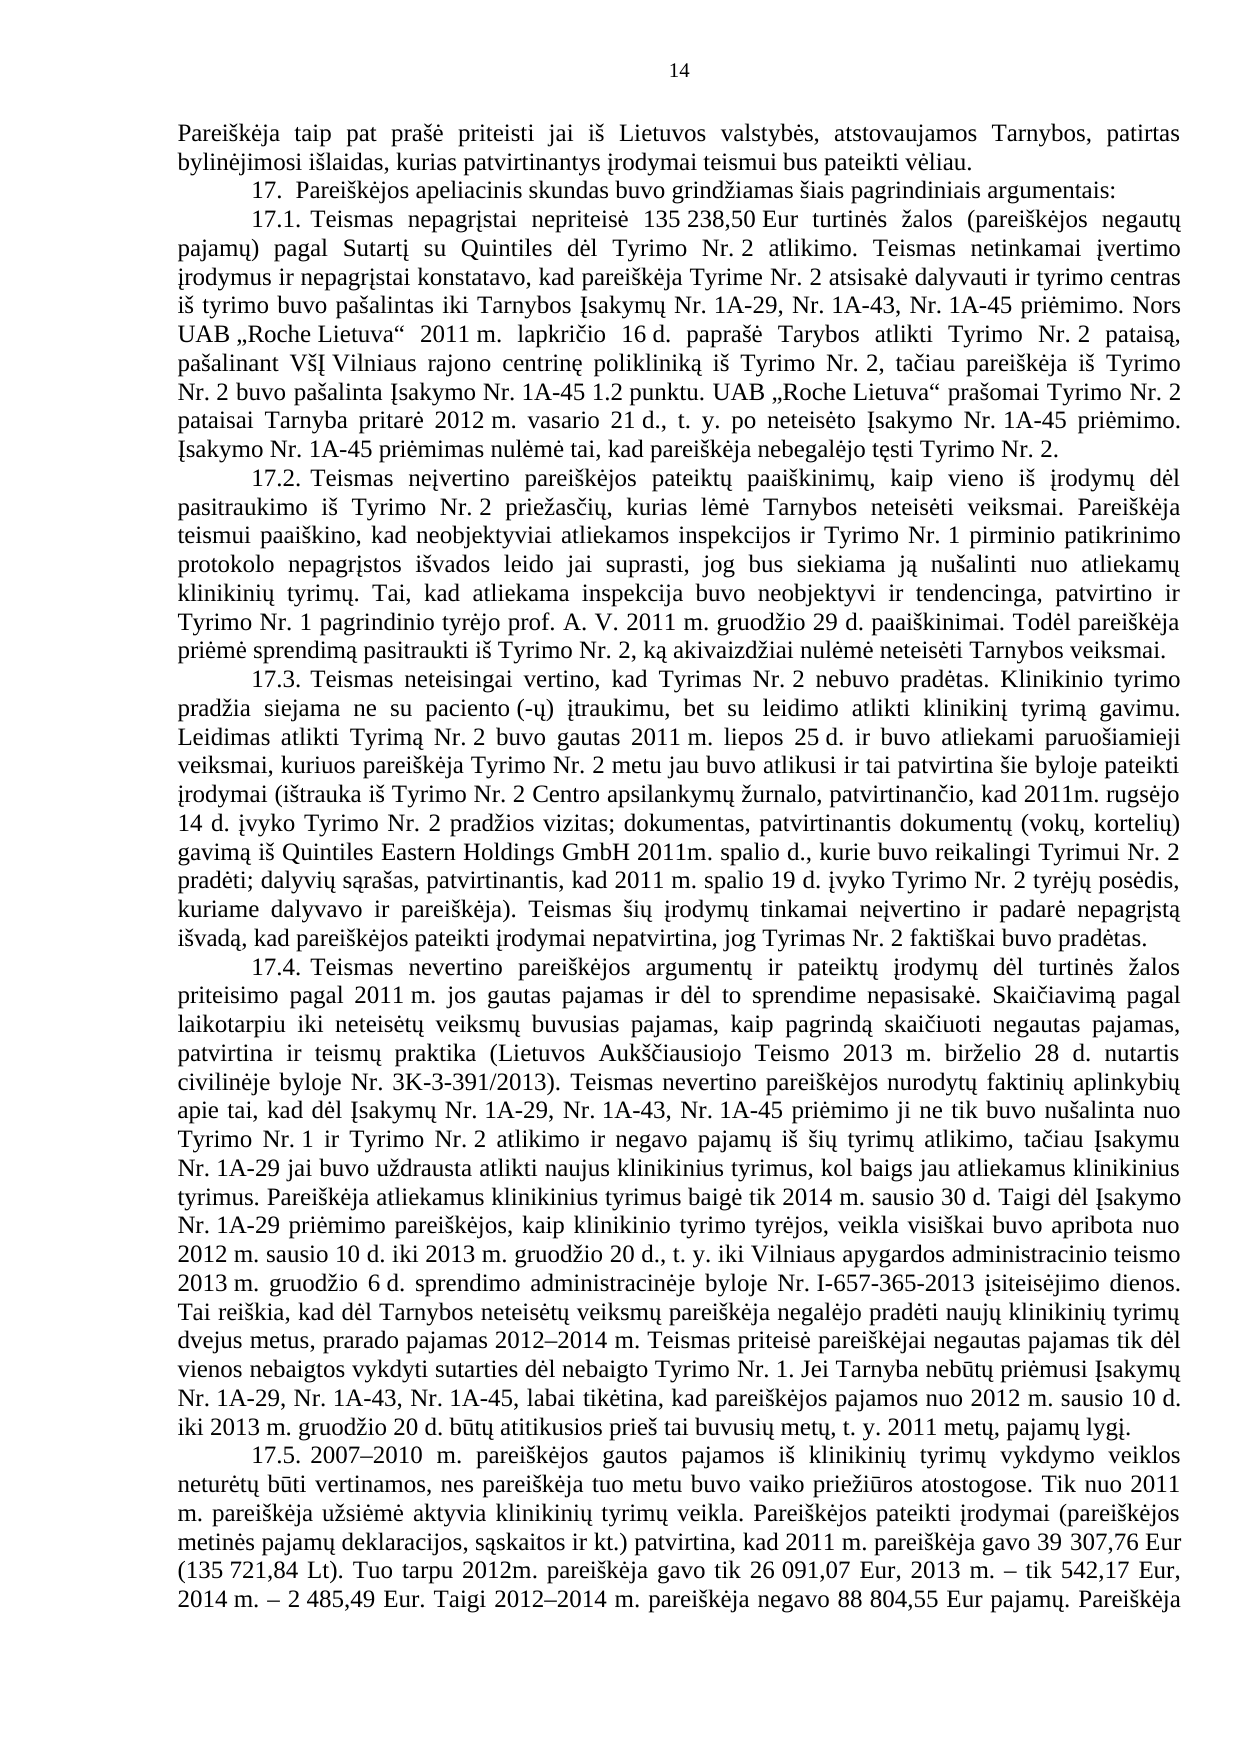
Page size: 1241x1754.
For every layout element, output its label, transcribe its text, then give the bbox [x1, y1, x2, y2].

text Pareiškėja taip pat prašė priteisti jai iš Lietuvos valstybės, atstovaujamos Tarnybos, patirtas bylinėjimosi išlaidas, kurias patvirtinantys įrodymai teismui bus pateikti vėliau. [177, 118, 1181, 176]
text 17.4. Teismas nevertino pareiškėjos argumentų ir pateiktų įrodymų dėl turtinės žalos priteisimo pagal 2011 m. jos gautas pajamas ir dėl to sprendime nepasisakė. Skaičiavimą pagal laikotarpiu iki neteisėtų veiksmų buvusias pajamas, kaip pagrindą skaičiuoti negautas pajamas, patvirtina ir teismų praktika (Lietuvos Aukščiausiojo Teismo 2013 m. birželio 28 d. nutartis civilinėje byloje Nr. 3K-3-391/2013). Teismas nevertino pareiškėjos nurodytų faktinių aplinkybių apie tai, kad dėl Įsakymų Nr. 1A-29, Nr. 1A-43, Nr. 1A-45 priėmimo ji ne tik buvo nušalinta nuo Tyrimo Nr. 1 ir Tyrimo Nr. 2 atlikimo ir negavo pajamų iš šių tyrimų atlikimo, tačiau Įsakymu Nr. 1A-29 jai buvo uždrausta atlikti naujus klinikinius tyrimus, kol baigs jau atliekamus klinikinius tyrimus. Pareiškėja atliekamus klinikinius tyrimus baigė tik 2014 m. sausio 30 d. Taigi dėl Įsakymo Nr. 1A-29 priėmimo pareiškėjos, kaip klinikinio tyrimo tyrėjos, veikla visiškai buvo apribota nuo 2012 m. sausio 10 d. iki 2013 m. gruodžio 20 d., t. y. iki Vilniaus apygardos administracinio teismo 2013 m. gruodžio 6 d. sprendimo administracinėje byloje Nr. I-657-365-2013 įsiteisėjimo dienos. Tai reiškia, kad dėl Tarnybos neteisėtų veiksmų pareiškėja negalėjo pradėti naujų klinikinių tyrimų dvejus metus, prarado pajamas 2012–2014 m. Teismas priteisė pareiškėjai negautas pajamas tik dėl vienos nebaigtos vykdyti sutarties dėl nebaigto Tyrimo Nr. 1. Jei Tarnyba nebūtų priėmusi Įsakymų Nr. 1A-29, Nr. 1A-43, Nr. 1A-45, labai tikėtina, kad pareiškėjos pajamos nuo 2012 m. sausio 10 d. iki 2013 m. gruodžio 20 d. būtų atitikusios prieš tai buvusių metų, t. y. 2011 metų, pajamų lygį. [177, 952, 1181, 1441]
text 17.3. Teismas neteisingai vertino, kad Tyrimas Nr. 2 nebuvo pradėtas. Klinikinio tyrimo pradžia siejama ne su paciento (-ų) įtraukimu, bet su leidimo atlikti klinikinį tyrimą gavimu. Leidimas atlikti Tyrimą Nr. 2 buvo gautas 2011 m. liepos 25 d. ir buvo atliekami paruošiamieji veiksmai, kuriuos pareiškėja Tyrimo Nr. 2 metu jau buvo atlikusi ir tai patvirtina šie byloje pateikti įrodymai (ištrauka iš Tyrimo Nr. 2 Centro apsilankymų žurnalo, patvirtinančio, kad 2011m. rugsėjo 14 d. įvyko Tyrimo Nr. 2 pradžios vizitas; dokumentas, patvirtinantis dokumentų (vokų, kortelių) gavimą iš Quintiles Eastern Holdings GmbH 2011m. spalio d., kurie buvo reikalingi Tyrimui Nr. 2 pradėti; dalyvių sąrašas, patvirtinantis, kad 2011 m. spalio 19 d. įvyko Tyrimo Nr. 2 tyrėjų posėdis, kuriame dalyvavo ir pareiškėja). Teismas šių įrodymų tinkamai neįvertino ir padarė nepagrįstą išvadą, kad pareiškėjos pateikti įrodymai nepatvirtina, jog Tyrimas Nr. 2 faktiškai buvo pradėtas. [177, 664, 1181, 952]
text 17.2. Teismas neįvertino pareiškėjos pateiktų paaiškinimų, kaip vieno iš įrodymų dėl pasitraukimo iš Tyrimo Nr. 2 priežasčių, kurias lėmė Tarnybos neteisėti veiksmai. Pareiškėja teismui paaiškino, kad neobjektyviai atliekamos inspekcijos ir Tyrimo Nr. 1 pirminio patikrinimo protokolo nepagrįstos išvados leido jai suprasti, jog bus siekiama ją nušalinti nuo atliekamų klinikinių tyrimų. Tai, kad atliekama inspekcija buvo neobjektyvi ir tendencinga, patvirtino ir Tyrimo Nr. 1 pagrindinio tyrėjo prof. A. V. 2011 m. gruodžio 29 d. paaiškinimai. Todėl pareiškėja priėmė sprendimą pasitraukti iš Tyrimo Nr. 2, ką akivaizdžiai nulėmė neteisėti Tarnybos veiksmai. [177, 463, 1181, 664]
text 17.1. Teismas nepagrįstai nepriteisė 135 238,50 Eur turtinės žalos (pareiškėjos negautų pajamų) pagal Sutartį su Quintiles dėl Tyrimo Nr. 2 atlikimo. Teismas netinkamai įvertimo įrodymus ir nepagrįstai konstatavo, kad pareiškėja Tyrime Nr. 2 atsisakė dalyvauti ir tyrimo centras iš tyrimo buvo pašalintas iki Tarnybos Įsakymų Nr. 1A-29, Nr. 1A-43, Nr. 1A-45 priėmimo. Nors UAB „Roche Lietuva“ 2011 m. lapkričio 16 d. paprašė Tarybos atlikti Tyrimo Nr. 2 pataisą, pašalinant VšĮ Vilniaus rajono centrinę polikliniką iš Tyrimo Nr. 2, tačiau pareiškėja iš Tyrimo Nr. 2 buvo pašalinta Įsakymo Nr. 1A-45 1.2 punktu. UAB „Roche Lietuva“ prašomai Tyrimo Nr. 2 pataisai Tarnyba pritarė 2012 m. vasario 21 d., t. y. po neteisėto Įsakymo Nr. 1A-45 priėmimo. Įsakymo Nr. 1A-45 priėmimas nulėmė tai, kad pareiškėja nebegalėjo tęsti Tyrimo Nr. 2. [177, 204, 1181, 463]
text 17. Pareiškėjos apeliacinis skundas buvo grindžiamas šiais pagrindiniais argumentais: [177, 176, 1181, 204]
text 17.5. 2007–2010 m. pareiškėjos gautos pajamos iš klinikinių tyrimų vykdymo veiklos neturėtų būti vertinamos, nes pareiškėja tuo metu buvo vaiko priežiūros atostogose. Tik nuo 2011 m. pareiškėja užsiėmė aktyvia klinikinių tyrimų veikla. Pareiškėjos pateikti įrodymai (pareiškėjos metinės pajamų deklaracijos, sąskaitos ir kt.) patvirtina, kad 2011 m. pareiškėja gavo 39 307,76 Eur (135 721,84 Lt). Tuo tarpu 2012m. pareiškėja gavo tik 26 091,07 Eur, 2013 m. – tik 542,17 Eur, 2014 m. – 2 485,49 Eur. Taigi 2012–2014 m. pareiškėja negavo 88 804,55 Eur pajamų. Pareiškėja [177, 1441, 1181, 1613]
